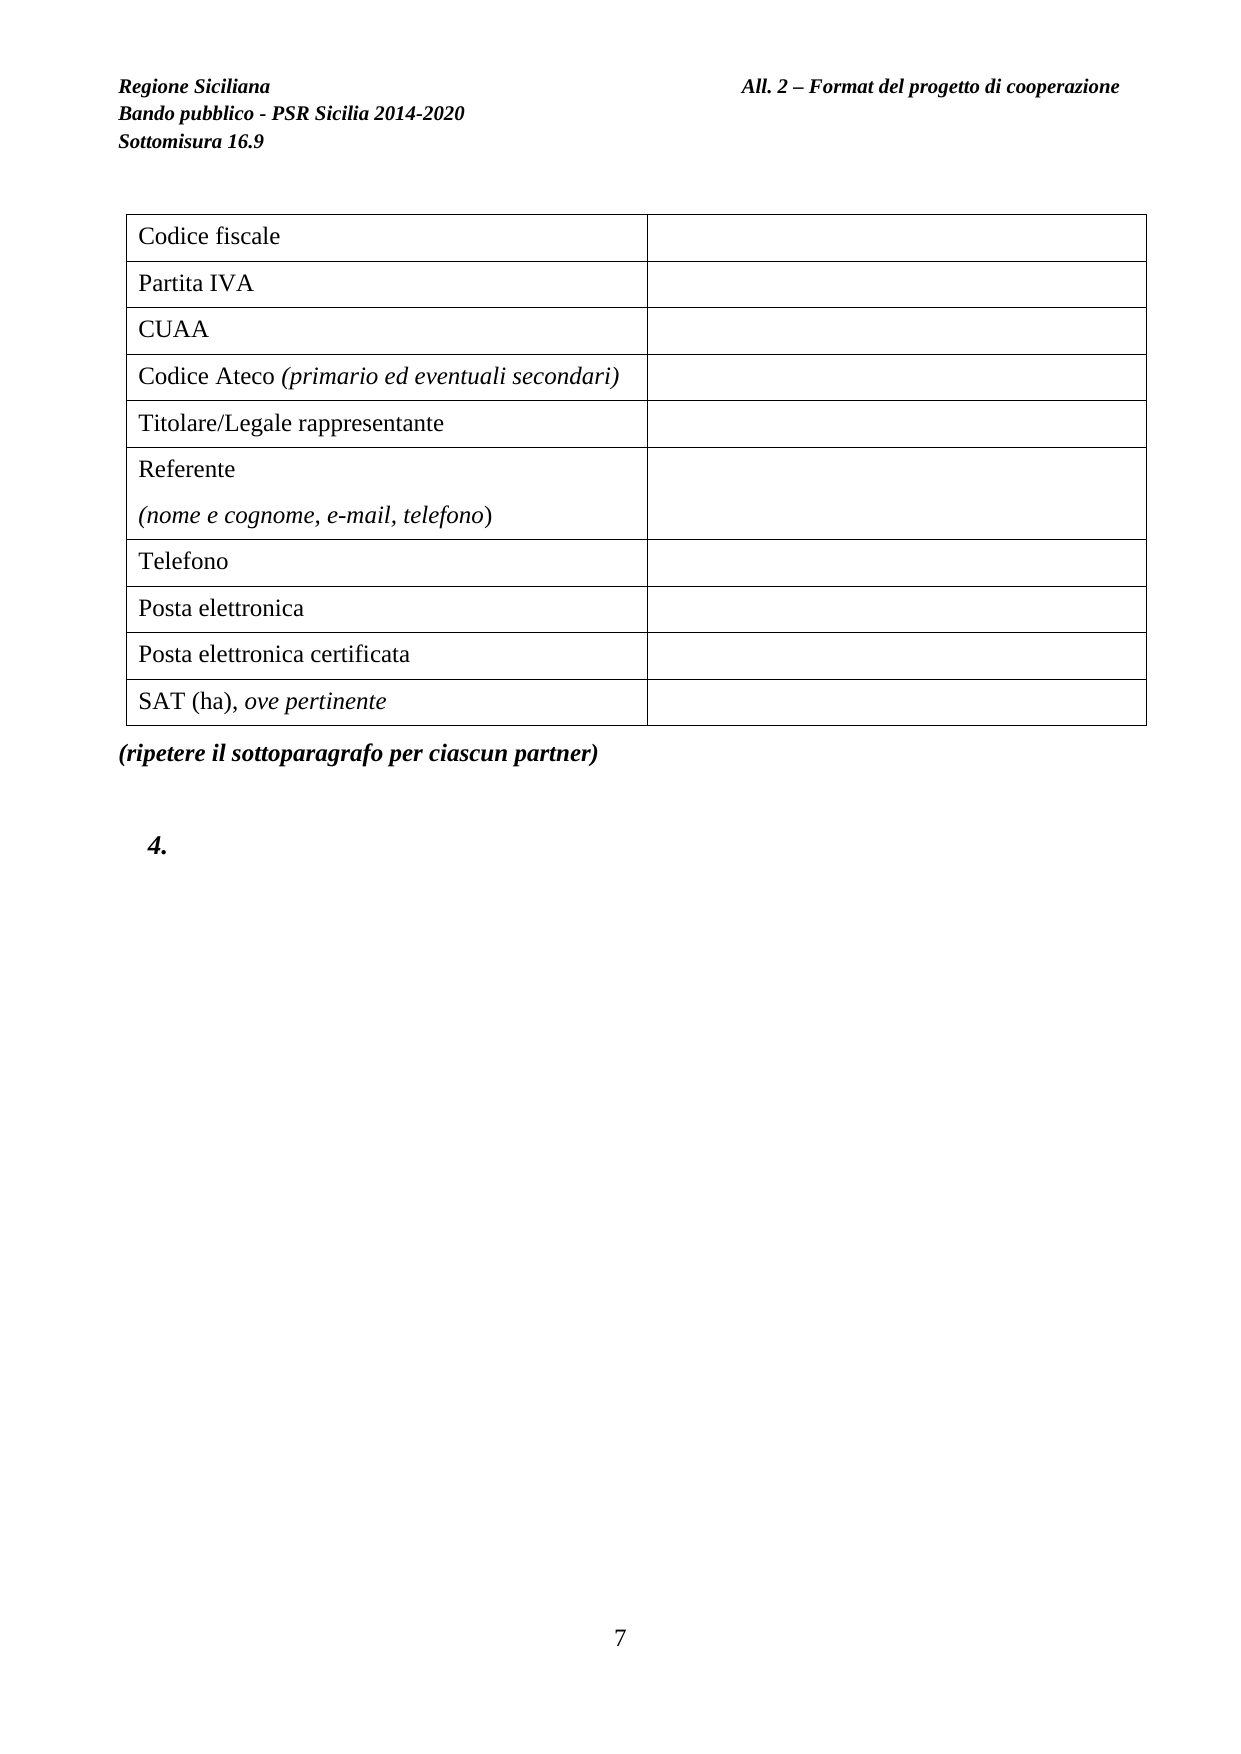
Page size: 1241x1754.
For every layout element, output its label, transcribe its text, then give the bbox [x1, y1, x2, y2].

table_cell Posta elettronica [127, 587, 647, 632]
table_cell Telefono [127, 540, 647, 586]
table_cell [648, 540, 1146, 586]
table_cell [648, 633, 1146, 679]
table_cell Referente (nome e cognome, e-mail, telefono) [127, 448, 647, 539]
table_cell [648, 587, 1146, 632]
table_cell SAT (ha), ove pertinente [127, 680, 647, 725]
table_cell [648, 355, 1146, 400]
table_cell [648, 215, 1146, 261]
text (ripetere il sottoparagrafo per ciascun partner) [118, 739, 1122, 767]
table_cell CUAA [127, 308, 647, 354]
table_cell [648, 262, 1146, 307]
table_cell Codice fiscale [127, 215, 647, 261]
table_cell [648, 401, 1146, 447]
table_cell Titolare/Legale rappresentante [127, 401, 647, 447]
table_cell [648, 308, 1146, 354]
table_cell Posta elettronica certificata [127, 633, 647, 679]
table_cell Partita IVA [127, 262, 647, 307]
table_cell Codice Ateco (primario ed eventuali secondari) [127, 355, 647, 400]
table_cell [648, 448, 1146, 539]
table_cell [648, 680, 1146, 725]
